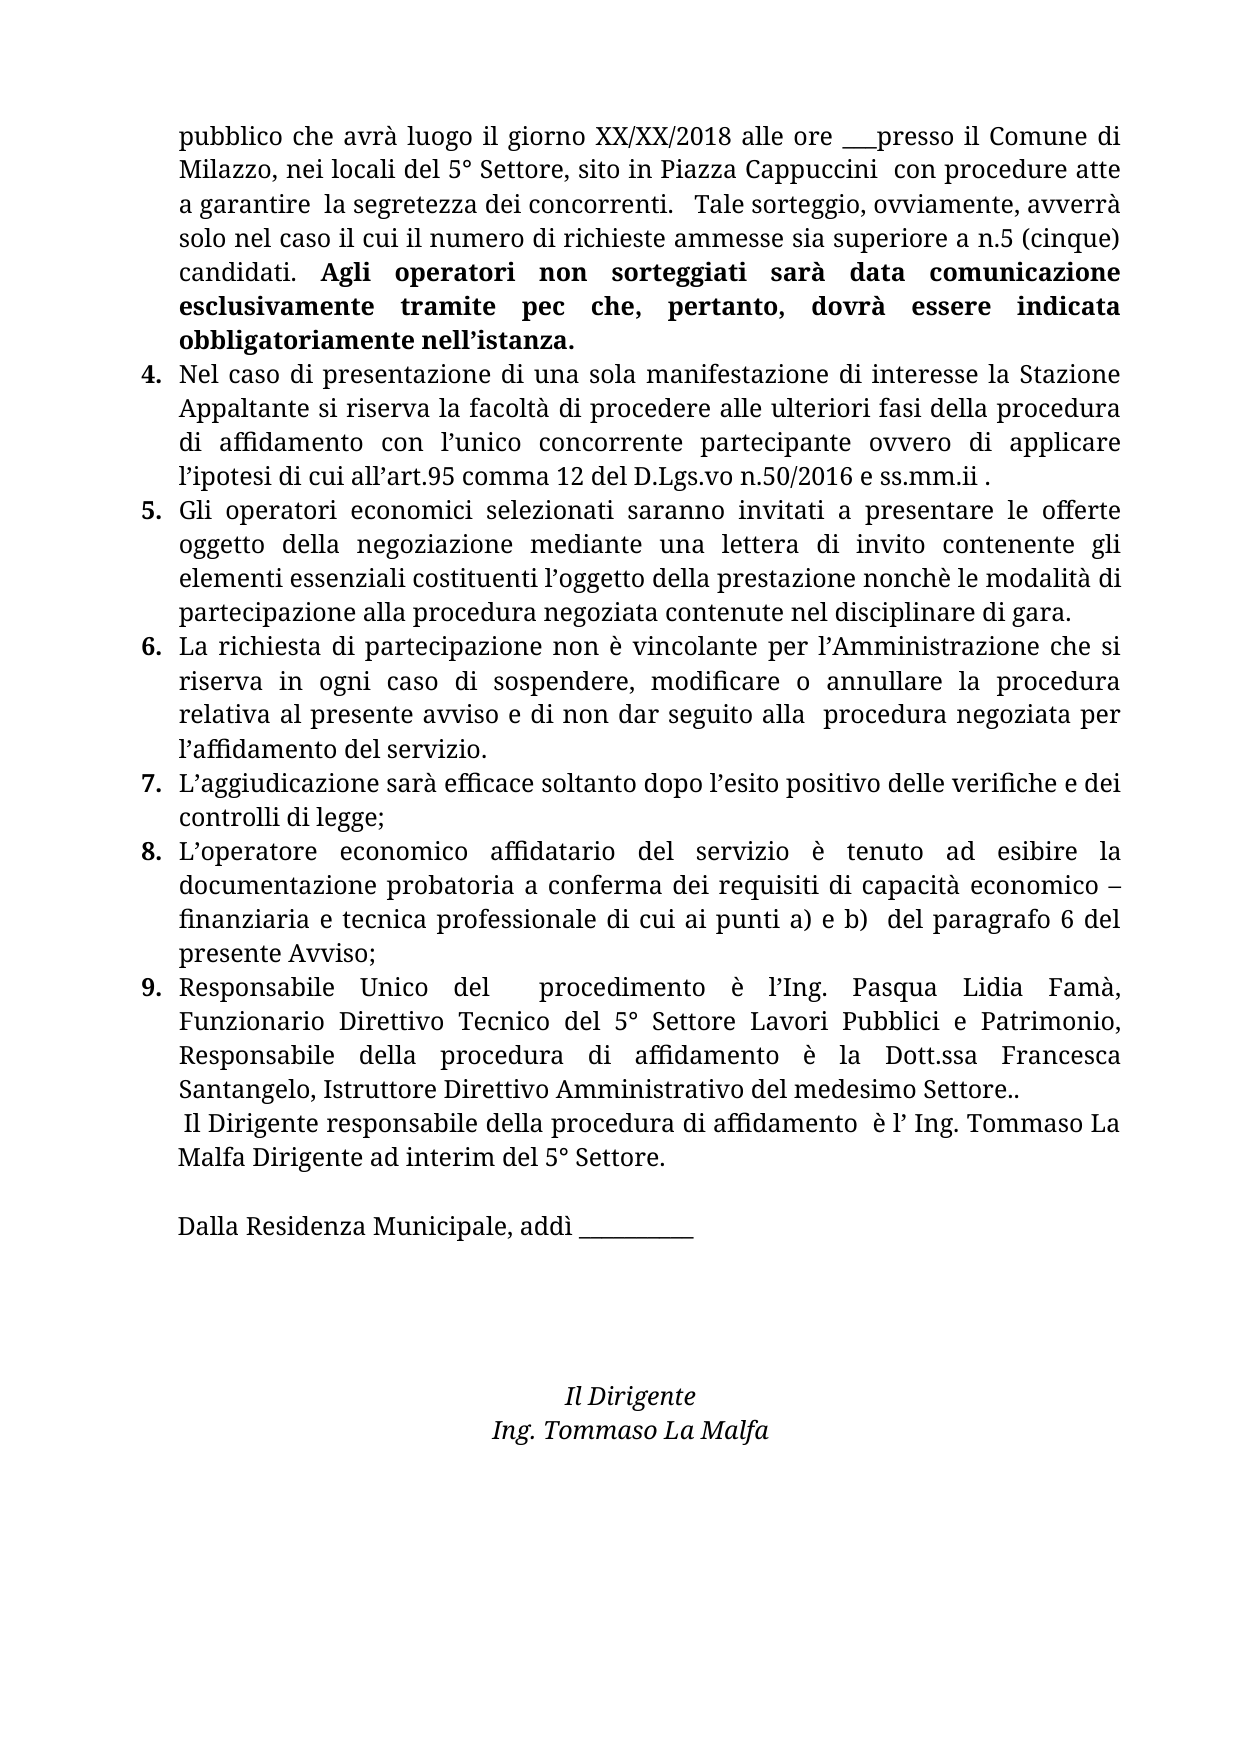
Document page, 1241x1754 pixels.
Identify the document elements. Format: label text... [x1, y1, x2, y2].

list Responsabile Unico del procedimento è l’Ing. Pasqua Lidia Famà, Funzionario Direttivo Tecnico del 5° Settore Lavori Pubblici e Patrimonio, Responsabile della procedura di affidamento è la Dott.ssa Francesca Santangelo, Istruttore Direttivo Amministrativo del medesimo Settore.. [141, 970, 1122, 1106]
list L’aggiudicazione sarà efficace soltanto dopo l’esito positivo delle verifiche e dei controlli di legge; [141, 765, 1122, 833]
list La richiesta di partecipazione non è vincolante per l’Amministrazione che si riserva in ogni caso di sospendere, modificare o annullare la procedura relativa al presente avviso e di non dar seguito alla procedura negoziata per l’affidamento del servizio. [141, 629, 1122, 765]
list Gli operatori economici selezionati saranno invitati a presentare le offerte oggetto della negoziazione mediante una lettera di invito contenente gli elementi essenziali costituenti l’oggetto della prestazione nonchè le modalità di partecipazione alla procedura negoziata contenute nel disciplinare di gara. [141, 493, 1122, 629]
text Dalla Residenza Municipale, addì __________ [103, 1208, 1122, 1242]
text Il Dirigente [148, 1378, 1122, 1412]
list Nel caso di presentazione di una sola manifestazione di interesse la Stazione Appaltante si riserva la facoltà di procedere alle ulteriori fasi della procedura di affidamento con l’unico concorrente partecipante ovvero di applicare l’ipotesi di cui all’art.95 comma 12 del D.Lgs.vo n.50/2016 e ss.mm.ii . [141, 357, 1122, 493]
list pubblico che avrà luogo il giorno XX/XX/2018 alle ore ___presso il Comune di Milazzo, nei locali del 5° Settore, sito in Piazza Cappuccini con procedure atte a garantire la segretezza dei concorrenti. Tale sorteggio, ovviamente, avverrà solo nel caso il cui il numero di richieste ammesse sia superiore a n.5 (cinque) candidati. Agli operatori non sorteggiati sarà data comunicazione esclusivamente tramite pec che, pertanto, dovrà essere indicata obbligatoriamente nell’istanza. [141, 118, 1122, 357]
text Ing. Tommaso La Malfa [148, 1412, 1122, 1447]
list L’operatore economico affidatario del servizio è tenuto ad esibire la documentazione probatoria a conferma dei requisiti di capacità economico –finanziaria e tecnica professionale di cui ai punti a) e b) del paragrafo 6 del presente Avviso; [141, 833, 1122, 970]
text Il Dirigente responsabile della procedura di affidamento è l’ Ing. Tommaso La Malfa Dirigente ad interim del 5° Settore. [176, 1106, 1122, 1174]
